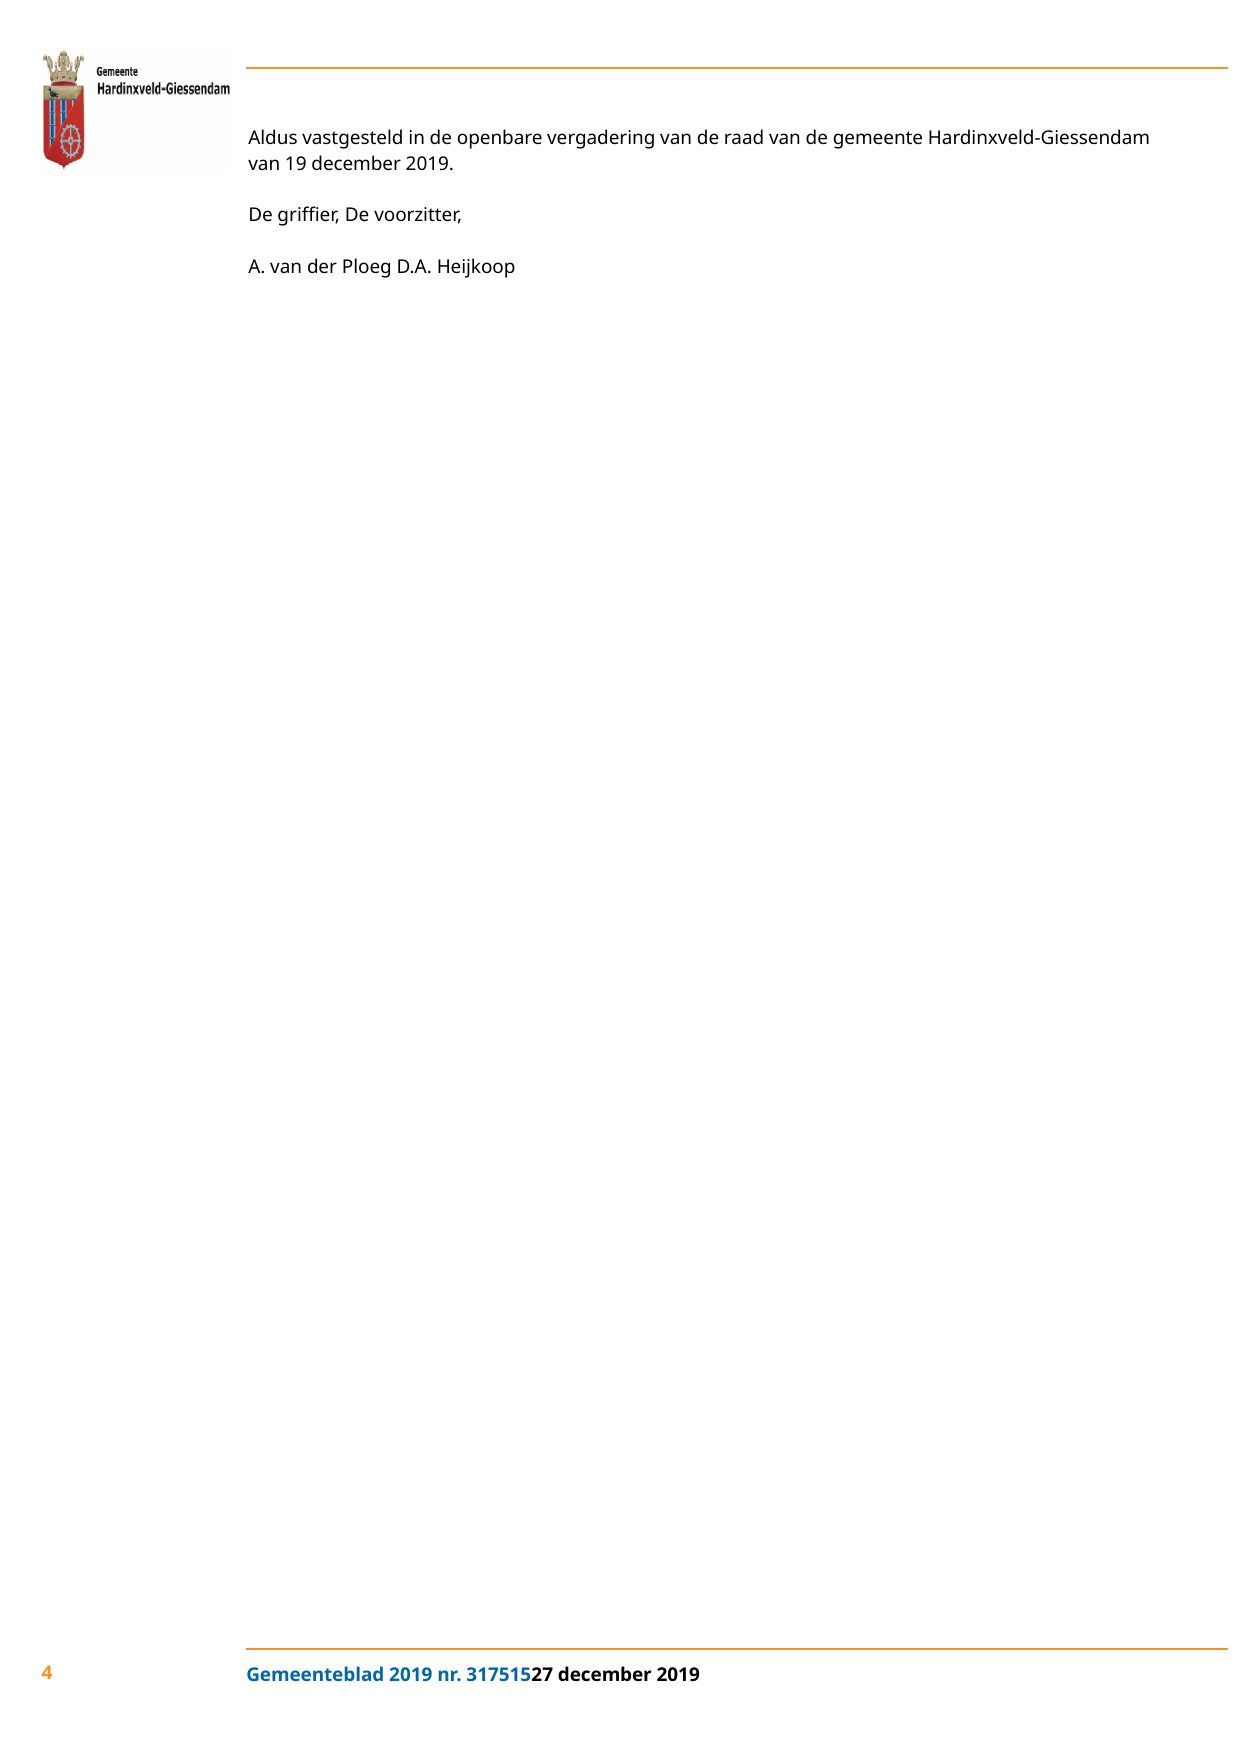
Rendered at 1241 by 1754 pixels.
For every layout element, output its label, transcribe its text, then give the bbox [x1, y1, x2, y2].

picture [41, 47, 231, 172]
text De griffier, De voorzitter, [248, 202, 1152, 227]
text Aldus vastgesteld in de openbare vergadering van de raad van de gemeente Hardinxveld-Giessendam van 19 december 2019. [248, 124, 1152, 176]
text A. van der Ploeg D.A. Heijkoop [248, 253, 1152, 279]
